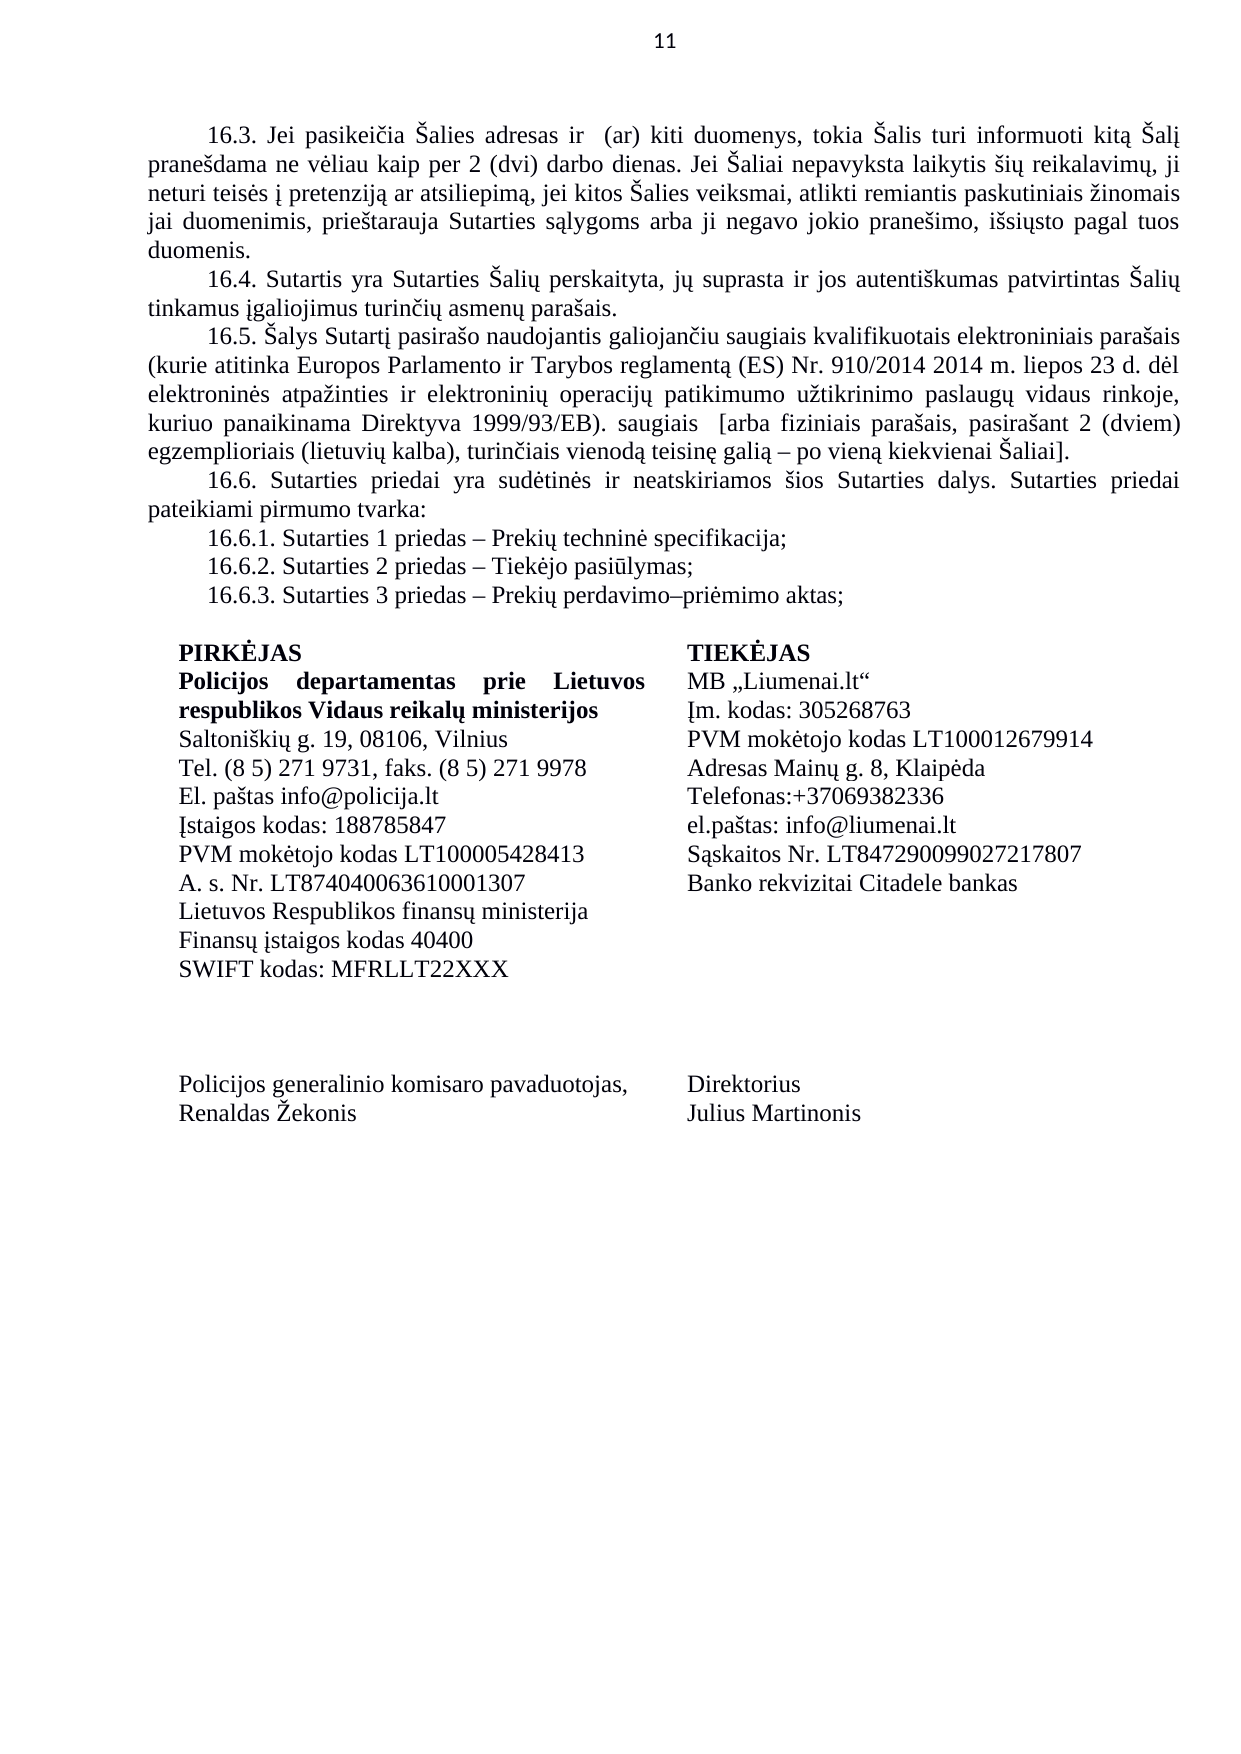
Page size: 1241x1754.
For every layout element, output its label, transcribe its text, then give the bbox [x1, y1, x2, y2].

text 16.6.2. Sutarties 2 priedas – Tiekėjo pasiūlymas; [148, 551, 1181, 580]
table_header TIEKĖJAS MB „Liumenai.lt“ Įm. kodas: 305268763 PVM mokėtojo kodas LT100012679914 Adresas Mainų g. 8, Klaipėda Telefonas:+37069382336 el.paštas: info@liumenai.lt Sąskaitos Nr. LT847290099027217807 Banko rekvizitai Citadele bankas Direktorius Julius Martinonis [656, 638, 1122, 1126]
text 16.4. Sutartis yra Sutarties Šalių perskaityta, jų suprasta ir jos autentiškumas patvirtintas Šalių tinkamus įgaliojimus turinčių asmenų parašais. [148, 264, 1181, 321]
table_header PIRKĖJAS Policijos departamentas prie Lietuvos respublikos Vidaus reikalų ministerijos Saltoniškių g. 19, 08106, Vilnius Tel. (8 5) 271 9731, faks. (8 5) 271 9978 El. paštas info@policija.lt Įstaigos kodas: 188785847 PVM mokėtojo kodas LT100005428413 A. s. Nr. LT874040063610001307 Lietuvos Respublikos finansų ministerija Finansų įstaigos kodas 40400 SWIFT kodas: MFRLLT22XXX Policijos generalinio komisaro pavaduotojas, Renaldas Žekonis [148, 638, 656, 1126]
text 16.6.1. Sutarties 1 priedas – Prekių techninė specifikacija; [148, 523, 1181, 551]
text 16.6.3. Sutarties 3 priedas – Prekių perdavimo–priėmimo aktas; [148, 580, 1181, 609]
text 16.6. Sutarties priedai yra sudėtinės ir neatskiriamos šios Sutarties dalys. Sutarties priedai pateikiami pirmumo tvarka: [148, 465, 1181, 523]
text 16.5. Šalys Sutartį pasirašo naudojantis galiojančiu saugiais kvalifikuotais elektroniniais parašais (kurie atitinka Europos Parlamento ir Tarybos reglamentą (ES) Nr. 910/2014 2014 m. liepos 23 d. dėl elektroninės atpažinties ir elektroninių operacijų patikimumo užtikrinimo paslaugų vidaus rinkoje, kuriuo panaikinama Direktyva 1999/93/EB). saugiais [arba fiziniais parašais, pasirašant 2 (dviem) egzemplioriais (lietuvių kalba), turinčiais vienodą teisinę galią – po vieną kiekvienai Šaliai]. [148, 321, 1181, 465]
text 16.3. Jei pasikeičia Šalies adresas ir (ar) kiti duomenys, tokia Šalis turi informuoti kitą Šalį pranešdama ne vėliau kaip per 2 (dvi) darbo dienas. Jei Šaliai nepavyksta laikytis šių reikalavimų, ji neturi teisės į pretenziją ar atsiliepimą, jei kitos Šalies veiksmai, atlikti remiantis paskutiniais žinomais jai duomenimis, prieštarauja Sutarties sąlygoms arba ji negavo jokio pranešimo, išsiųsto pagal tuos duomenis. [148, 120, 1181, 264]
